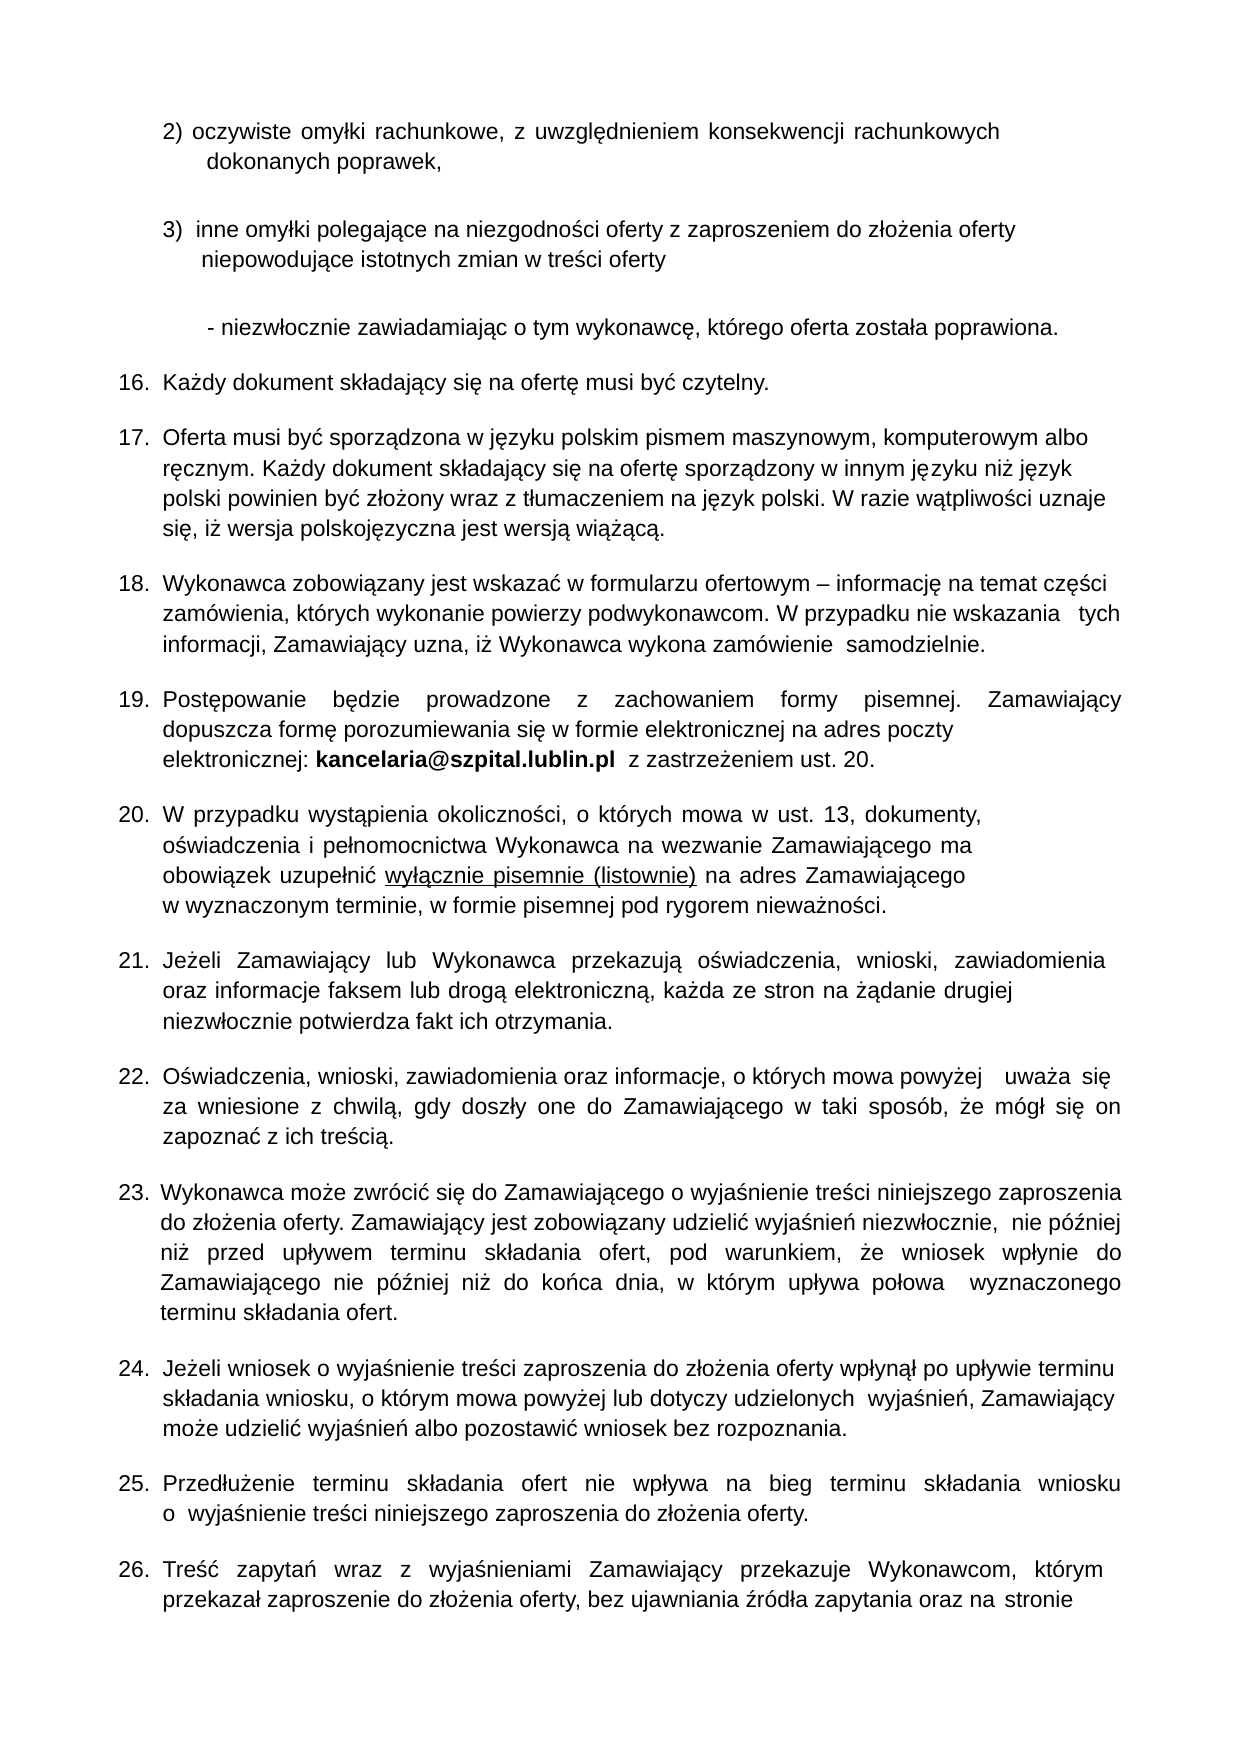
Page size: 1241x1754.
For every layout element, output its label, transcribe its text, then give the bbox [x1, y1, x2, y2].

text 25. Przedłużenie terminu składania ofert nie wpływa na bieg terminu składania wniosku o wyjaśnienie treści niniejszego zaproszenia do złożenia oferty. [118, 1470, 1122, 1527]
list 3) inne omyłki polegające na niezgodności oferty z zaproszeniem do złożenia oferty niepowodujące istotnych zmian w treści oferty [162, 216, 1122, 273]
text 18. Wykonawca zobowiązany jest wskazać w formularzu ofertowym – informację na temat części zamówienia, których wykonanie powierzy podwykonawcom. W przypadku nie wskazania tych informacji, Zamawiający uzna, iż Wykonawca wykona zamówienie samodzielnie. [118, 570, 1122, 657]
list 2) oczywiste omyłki rachunkowe, z uwzględnieniem konsekwencji rachunkowych dokonanych poprawek, [162, 118, 1122, 175]
text 26. Treść zapytań wraz z wyjaśnieniami Zamawiający przekazuje Wykonawcom, którym przekazał zaproszenie do złożenia oferty, bez ujawniania źródła zapytania oraz na stronie [118, 1556, 1122, 1612]
text 20. W przypadku wystąpienia okoliczności, o których mowa w ust. 13, dokumenty, oświadczenia i pełnomocnictwa Wykonawca na wezwanie Zamawiającego ma obowiązek uzupełnić wyłącznie pisemnie (listownie) na adres Zamawiającego w wyznaczonym terminie, w formie pisemnej pod rygorem nieważności. [118, 801, 1122, 918]
text - niezwłocznie zawiadamiając o tym wykonawcę, którego oferta została poprawiona. [207, 314, 1122, 340]
text 16. Każdy dokument składający się na ofertę musi być czytelny. [118, 369, 1122, 396]
text 19. Postępowanie będzie prowadzone z zachowaniem formy pisemnej. Zamawiający dopuszcza formę porozumiewania się w formie elektronicznej na adres poczty elektronicznej: kancelaria@szpital.lublin.pl z zastrzeżeniem ust. 20. [118, 686, 1122, 773]
text 17. Oferta musi być sporządzona w języku polskim pismem maszynowym, komputerowym albo ręcznym. Każdy dokument składający się na ofertę sporządzony w innym ję zyku niż język polski powinien być złożony wraz z tłumaczeniem na język polski. W razie wątpliwości uznaje się, iż wersja polskojęzyczna jest wersją wiążącą. [118, 424, 1122, 541]
text 22. Oświadczenia, wnioski, zawiadomienia oraz informacje, o których mowa powyżej uważa się za wniesione z chwilą, gdy doszły one do Zamawiającego w taki sposób, że mógł się on zapoznać z ich treścią. [118, 1063, 1122, 1150]
text 21. Jeżeli Zamawiający lub Wykonawca przekazują oświadczenia, wnioski, zawiadomienia oraz informacje faksem lub drogą elektroniczną, każda ze stron na żądanie drugiej niezwłocznie potwierdza fakt ich otrzymania. [118, 947, 1122, 1034]
text 23. Wykonawca może zwrócić się do Zamawiającego o wyjaśnienie treści niniejszego zaproszenia do złożenia oferty. Zamawiający jest zobowiązany udzielić wyjaśnień niezwłocznie, nie później niż przed upływem terminu składania ofert, pod warunkiem, że wniosek wpłynie do Zamawiającego nie później niż do końca dnia, w którym upływa połowa wyznaczonego terminu składania ofert. [118, 1178, 1122, 1326]
text 24. Jeżeli wniosek o wyjaśnienie treści zaproszenia do złożenia oferty wpłynął po upływie terminu składania wniosku, o którym mowa powyżej lub dotyczy udzielonych wyjaśnień, Zamawiający może udzielić wyjaśnień albo pozostawić wniosek bez rozpoznania. [118, 1354, 1122, 1441]
